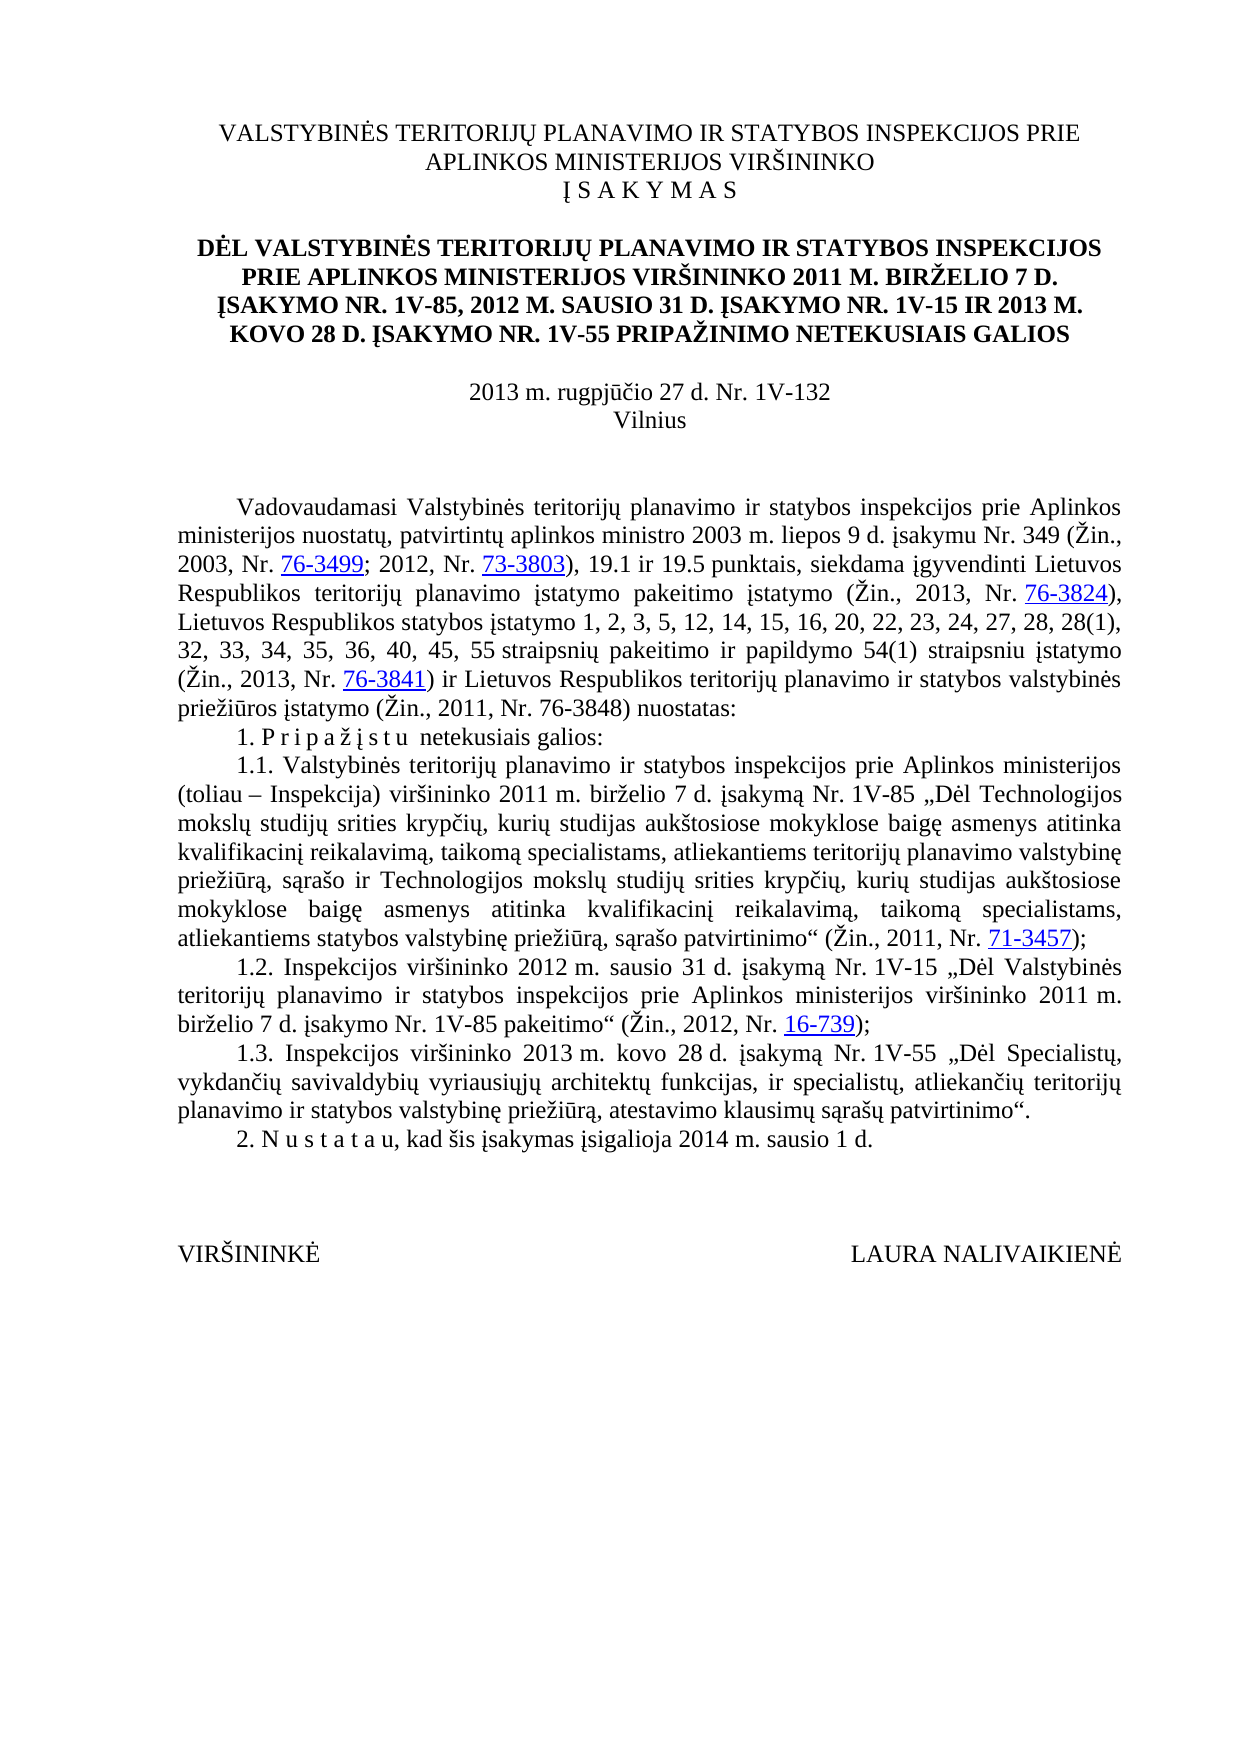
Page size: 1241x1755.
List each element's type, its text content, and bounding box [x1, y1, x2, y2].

text Vadovaudamasi Valstybinės teritorijų planavimo ir statybos inspekcijos prie Aplinkos ministerijos nuostatų, patvirtintų aplinkos ministro 2003 m. liepos 9 d. įsakymu Nr. 349 (Žin., 2003, Nr. 76-3499; 2012, Nr. 73-3803), 19.1 ir 19.5 punktais, siekdama įgyvendinti Lietuvos Respublikos teritorijų planavimo įstatymo pakeitimo įstatymo (Žin., 2013, Nr. 76-3824), Lietuvos Respublikos statybos įstatymo 1, 2, 3, 5, 12, 14, 15, 16, 20, 22, 23, 24, 27, 28, 28(1), 32, 33, 34, 35, 36, 40, 45, 55 straipsnių pakeitimo ir papildymo 54(1) straipsniu įstatymo (Žin., 2013, Nr. 76-3841) ir Lietuvos Respublikos teritorijų planavimo ir statybos valstybinės priežiūros įstatymo (Žin., 2011, Nr. 76-3848) nuostatas: [177, 492, 1122, 722]
text 2. N u s t a t a u, kad šis įsakymas įsigalioja 2014 m. sausio 1 d. [177, 1124, 1122, 1153]
text 1. Pripažįstu netekusiais galios: [177, 722, 1122, 751]
text 1.2. Inspekcijos viršininko 2012 m. sausio 31 d. įsakymą Nr. 1V-15 „Dėl Valstybinės teritorijų planavimo ir statybos inspekcijos prie Aplinkos ministerijos viršininko 2011 m. birželio 7 d. įsakymo Nr. 1V-85 pakeitimo“ (Žin., 2012, Nr. 16-739); [177, 952, 1122, 1038]
text Į S A K Y M A S [177, 176, 1122, 204]
text Viršininkė Laura Nalivaikienė [177, 1239, 1122, 1268]
text valstybinės teritorijų planavimo ir statybos inspekcijos prie aplinkos ministerijos viršininkO [177, 118, 1122, 176]
text DĖL VALSTYBINĖS TERITORIJŲ PLANAVIMO IR STATYBOS INSPEKCIJOS PRIE APLINKOS MINISTERIJOS VIRŠININKo 2011 m. birželio 7 d. įsakymO Nr. 1V-85, 2012 m. sausio 31 d. įsakymo Nr. 1V-15 IR 2013 M. KOVO 28 D. įsakymO Nr. 1V-55 PRIPAŽINIMO NETEKUSiais GALIOS [177, 233, 1122, 348]
text 1.1. Valstybinės teritorijų planavimo ir statybos inspekcijos prie Aplinkos ministerijos (toliau – Inspekcija) viršininko 2011 m. birželio 7 d. įsakymą Nr. 1V-85 „Dėl Technologijos mokslų studijų srities krypčių, kurių studijas aukštosiose mokyklose baigę asmenys atitinka kvalifikacinį reikalavimą, taikomą specialistams, atliekantiems teritorijų planavimo valstybinę priežiūrą, sąrašo ir Technologijos mokslų studijų srities krypčių, kurių studijas aukštosiose mokyklose baigę asmenys atitinka kvalifikacinį reikalavimą, taikomą specialistams, atliekantiems statybos valstybinę priežiūrą, sąrašo patvirtinimo“ (Žin., 2011, Nr. 71-3457); [177, 751, 1122, 952]
text 1.3. Inspekcijos viršininko 2013 m. kovo 28 d. įsakymą Nr. 1V-55 „Dėl Specialistų, vykdančių savivaldybių vyriausiųjų architektų funkcijas, ir specialistų, atliekančių teritorijų planavimo ir statybos valstybinę priežiūrą, atestavimo klausimų sąrašų patvirtinimo“. [177, 1038, 1122, 1124]
text 2013 m. rugpjūčio 27 d. Nr. 1V-132 [177, 377, 1122, 406]
text Vilnius [177, 406, 1122, 434]
